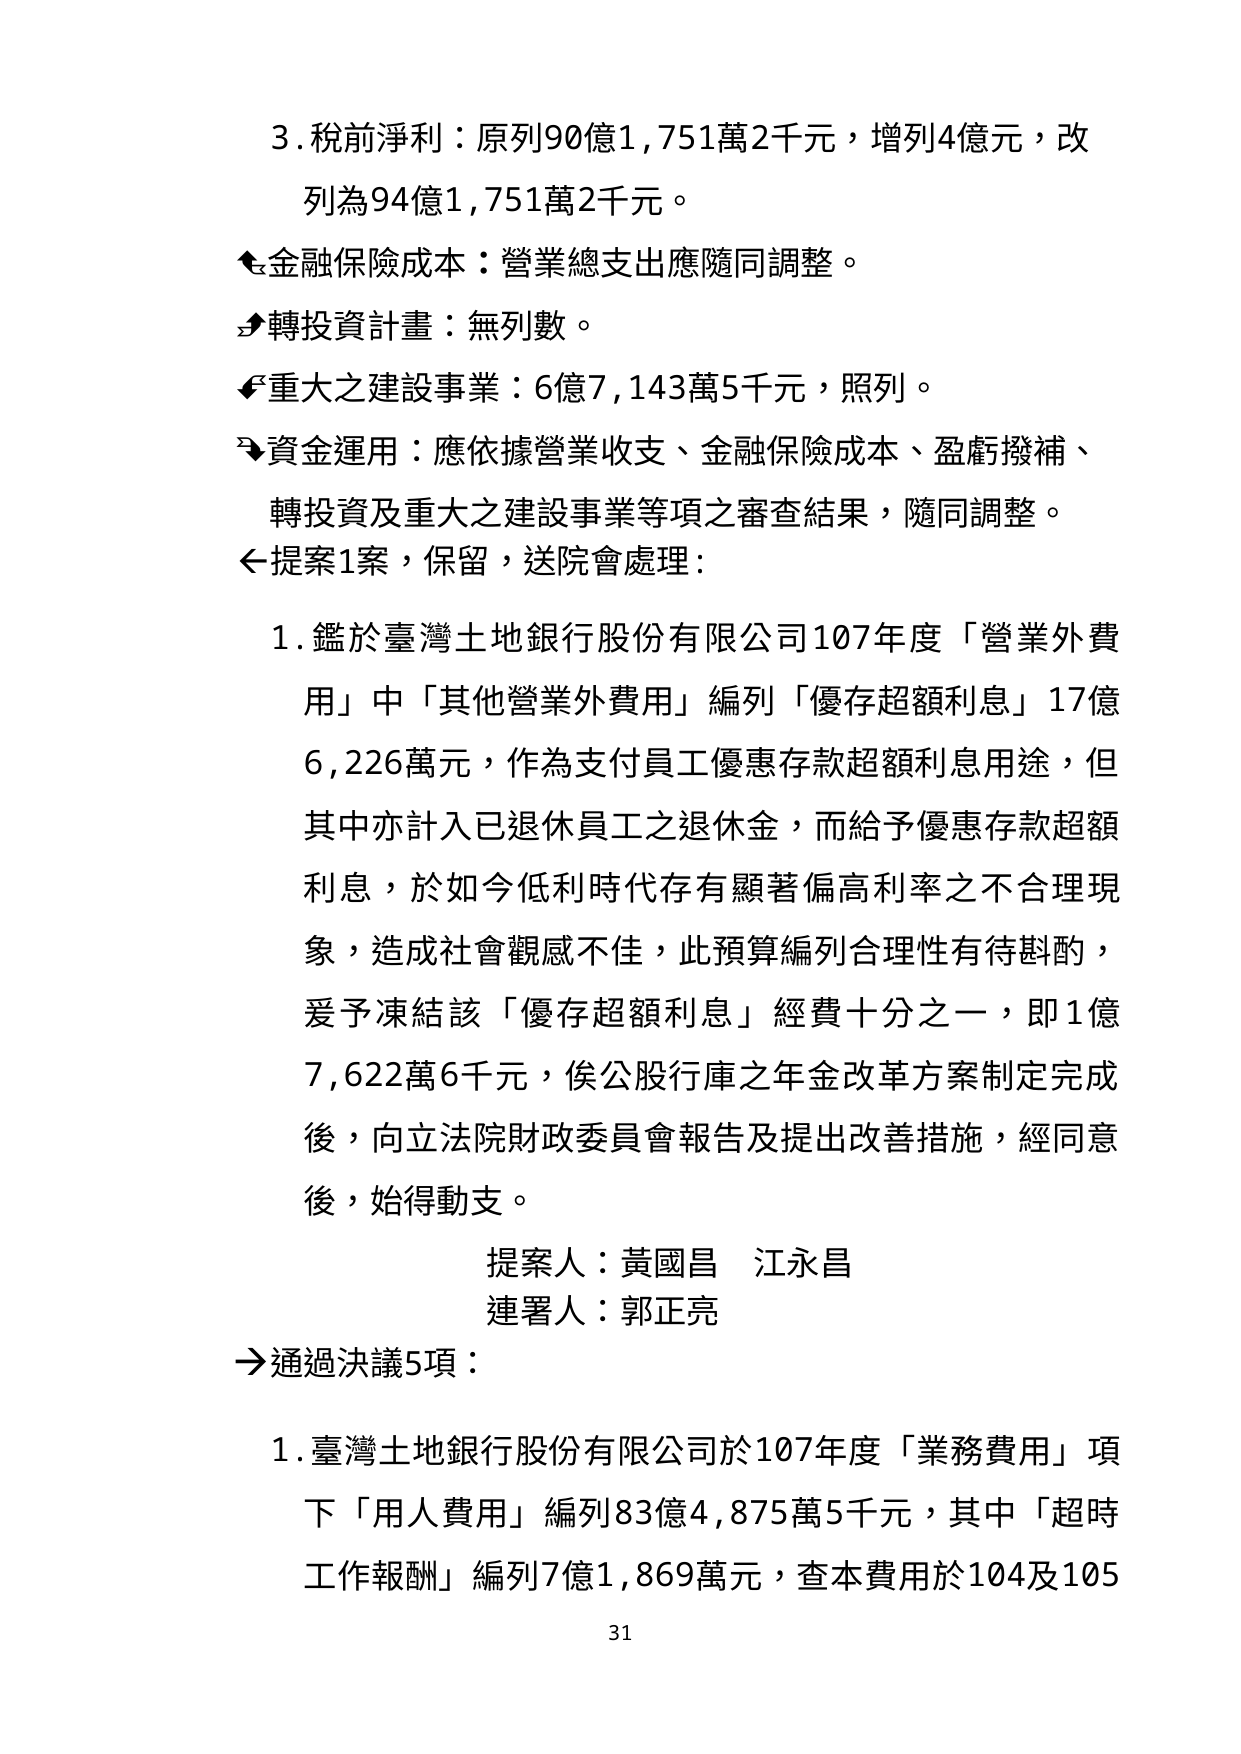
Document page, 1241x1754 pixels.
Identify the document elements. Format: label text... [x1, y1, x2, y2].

text 1.臺灣土地銀行股份有限公司於107年度「業務費用」項下「用人費用」編列83億4,875萬5千元，其中「超時工作報酬」編列7億1,869萬元，查本費用於104及105 [270, 1407, 1120, 1594]
text 提案1案，保留，送院會處理: [120, 532, 1120, 584]
text 連署人：郭正亮 [120, 1282, 1120, 1334]
text 轉投資及重大之建設事業等項之審查結果，隨同調整。 [269, 469, 1120, 532]
text 1.鑑於臺灣土地銀行股份有限公司107年度「營業外費用」中「其他營業外費用」編列「優存超額利息」17億6,226萬元，作為支付員工優惠存款超額利息用途，但其中亦計入已退休員工之退休金，而給予優惠存款超額利息，於如今低利時代存有顯著偏高利率之不合理現象，造成社會觀感不佳，此預算編列合理性有待斟酌，爰予凍結該「優存超額利息」經費十分之一，即1億7,622萬6千元，俟公股行庫之年金改革方案制定完成後，向立法院財政委員會報告及提出改善措施，經同意後，始得動支。 [270, 594, 1120, 1219]
text 資金運用：應依據營業收支、金融保險成本、盈虧撥補、 [236, 407, 1120, 469]
text 通過決議5項： [120, 1334, 1120, 1386]
text 提案人：黃國昌 江永昌 [120, 1219, 1120, 1282]
text 金融保險成本：營業總支出應隨同調整。 [120, 219, 1120, 282]
text 3.稅前淨利：原列90億1,751萬2千元，增列4億元，改列為94億1,751萬2千元。 [270, 94, 1120, 219]
text 轉投資計畫：無列數。 [120, 282, 1120, 344]
text 重大之建設事業：6億7,143萬5千元，照列。 [120, 344, 1120, 407]
